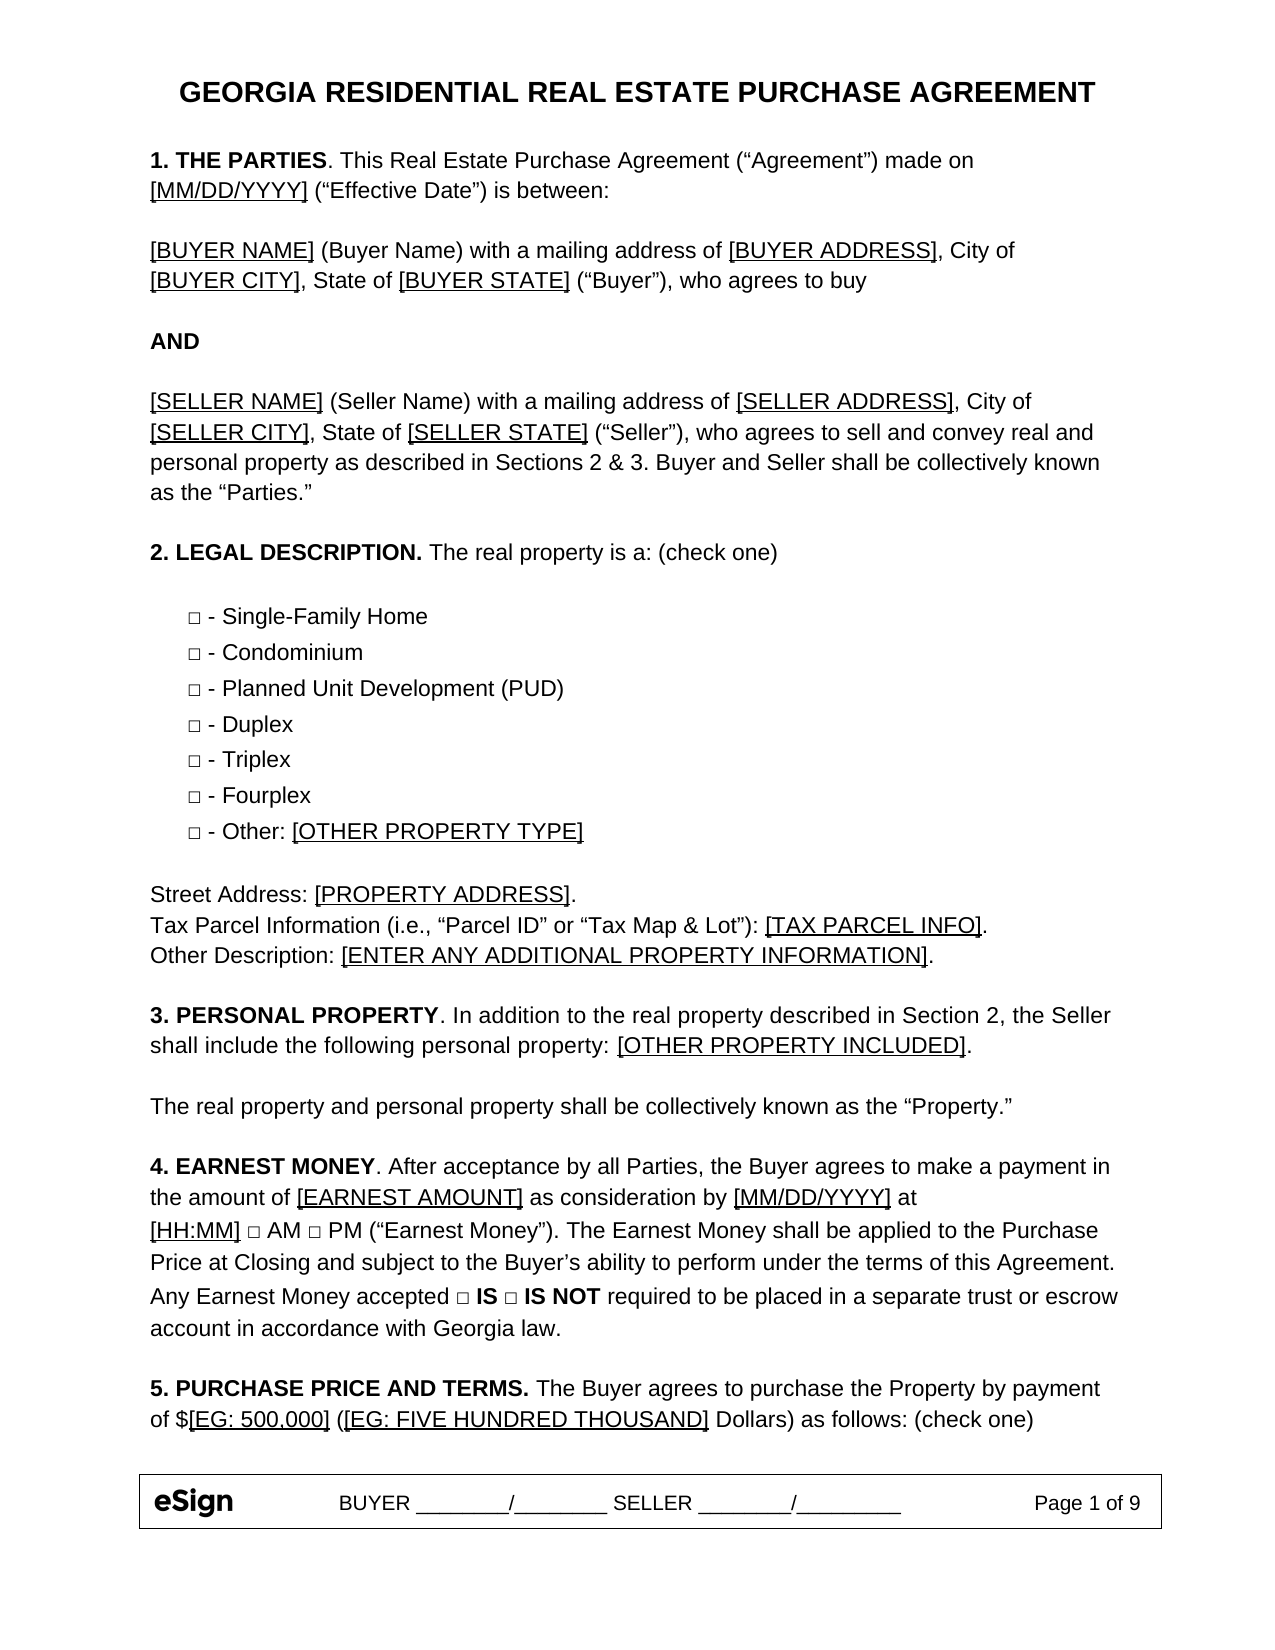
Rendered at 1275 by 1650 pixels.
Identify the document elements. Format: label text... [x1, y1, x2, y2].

text The real property and personal property shall be collectively known as the “Property.” [150, 1093, 1125, 1119]
text Tax Parcel Information (i.e., “Parcel ID” or “Tax Map & Lot”): [TAX PARCEL INFO]. [150, 912, 1125, 938]
text [HH:MM] ☐ AM ☐ PM (“Earnest Money”). The Earnest Money shall be applied to the Purchase Price at Closing and subject to the Buyer’s ability to perform under the terms of this Agreement. Any Earnest Money accepted ☐ IS ☐ IS NOT required to be placed in a separate trust or escrow account in accordance with Georgia law. [150, 1214, 1125, 1341]
text AND [150, 328, 1125, 354]
text ☐ - Triplex [187, 743, 1125, 775]
text ☐ - Planned Unit Development (PUD) [187, 672, 1125, 703]
text GEORGIA RESIDENTIAL REAL ESTATE PURCHASE AGREEMENT [150, 75, 1125, 108]
text ☐ - Other: [OTHER PROPERTY TYPE] [187, 815, 1125, 847]
text ☐ - Duplex [187, 707, 1125, 739]
text 5. PURCHASE PRICE AND TERMS. The Buyer agrees to purchase the Property by payment of $[EG: 500,000] ([EG: FIVE HUNDRED THOUSAND] Dollars) as follows: (check one) [150, 1375, 1125, 1432]
text 2. LEGAL DESCRIPTION. The real property is a: (check one) [150, 539, 1125, 566]
text Street Address: [PROPERTY ADDRESS]. [150, 881, 1125, 908]
text [SELLER NAME] (Seller Name) with a mailing address of [SELLER ADDRESS], City of [SELLER CITY], State of [SELLER STATE] (“Seller”), who agrees to sell and convey real and personal property as described in Sections 2 & 3. Buyer and Seller shall be collectively known as the “Parties.” [150, 388, 1125, 505]
text ☐ - Condominium [187, 636, 1125, 667]
text 4. EARNEST MONEY. After acceptance by all Parties, the Buyer agrees to make a payment in the amount of [EARNEST AMOUNT] as consideration by [MM/DD/YYYY] at [150, 1153, 1125, 1210]
text ☐ - Single-Family Home [187, 600, 1125, 631]
text Other Description: [ENTER ANY ADDITIONAL PROPERTY INFORMATION]. [150, 942, 1125, 968]
text [BUYER CITY], State of [BUYER STATE] (“Buyer”), who agrees to buy [150, 267, 1125, 294]
text 1. THE PARTIES. This Real Estate Purchase Agreement (“Agreement”) made on [MM/DD/YYYY] (“Effective Date”) is between: [150, 147, 1125, 203]
text 3. PERSONAL PROPERTY. In addition to the real property described in Section 2, the Seller shall include the following personal property: [OTHER PROPERTY INCLUDED]. [150, 1002, 1125, 1059]
text [BUYER NAME] (Buyer Name) with a mailing address of [BUYER ADDRESS], City of [150, 237, 1125, 263]
text ☐ - Fourplex [187, 779, 1125, 811]
